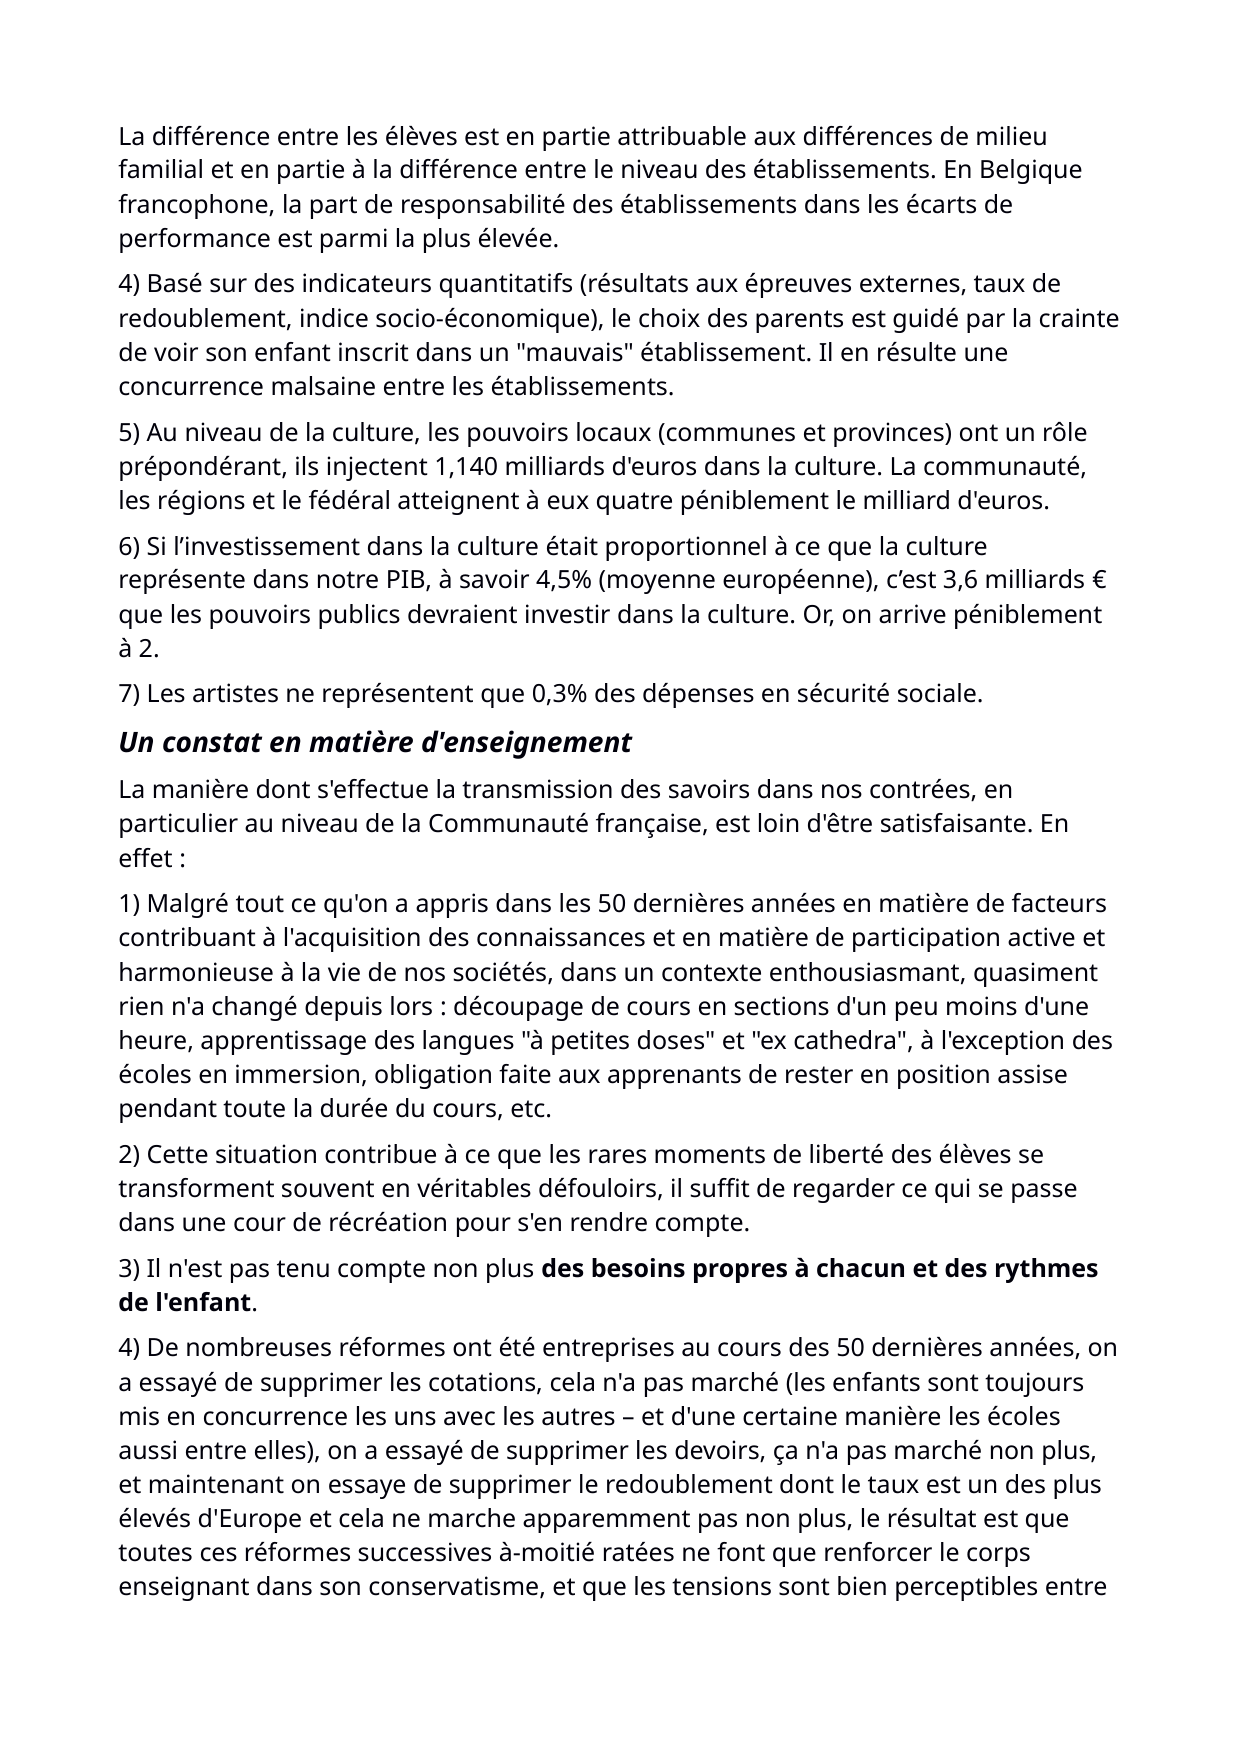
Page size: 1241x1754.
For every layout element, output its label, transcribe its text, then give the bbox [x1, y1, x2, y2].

text 6) Si l’investissement dans la culture était proportionnel à ce que la culture représente dans notre PIB, à savoir 4,5% (moyenne européenne), c’est 3,6 milliards € que les pouvoirs publics devraient investir dans la culture. Or, on arrive péniblement à 2. [118, 528, 1122, 664]
text 4) Basé sur des indicateurs quantitatifs (résultats aux épreuves externes, taux de redoublement, indice socio-économique), le choix des parents est guidé par la crainte de voir son enfant inscrit dans un "mauvais" établissement. Il en résulte une concurrence malsaine entre les établissements. [118, 266, 1122, 402]
text 3) Il n'est pas tenu compte non plus des besoins propres à chacun et des rythmes de l'enfant. [118, 1250, 1122, 1318]
text 5) Au niveau de la culture, les pouvoirs locaux (communes et provinces) ont un rôle prépondérant, ils injectent 1,140 milliards d'euros dans la culture. La communauté, les régions et le fédéral atteignent à eux quatre péniblement le milliard d'euros. [118, 414, 1122, 516]
text La différence entre les élèves est en partie attribuable aux différences de milieu familial et en partie à la différence entre le niveau des établissements. En Belgique francophone, la part de responsabilité des établissements dans les écarts de performance est parmi la plus élevée. [118, 118, 1122, 254]
text 1) Malgré tout ce qu'on a appris dans les 50 dernières années en matière de facteurs contribuant à l'acquisition des connaissances et en matière de parti­cipation active et harmonieuse à la vie de nos sociétés, dans un contexte enthousiasmant, quasiment rien n'a changé depuis lors : découpage de cours en sections d'un peu moins d'une heure, apprentissage des langues "à petites doses" et "ex cathedra", à l'exception des écoles en immersion, obligation faite aux apprenants de rester en position assise pendant toute la durée du cours, etc. [118, 886, 1122, 1124]
text 4) De nombreuses réformes ont été entreprises au cours des 50 dernières années, on a essayé de supprimer les cotations, cela n'a pas marché (les enfants sont toujours mis en concurrence les uns avec les autres – et d'une certaine manière les écoles aussi entre elles), on a essayé de supprimer les devoirs, ça n'a pas marché non plus, et maintenant on essaye de supprimer le redoublement dont le taux est un des plus élevés d'Europe et cela ne marche apparemment pas non plus, le résultat est que toutes ces réformes successives à-moitié ratées ne font que renforcer le corps enseignant dans son conservatis­me, et que les tensions sont bien perceptibles entre [118, 1330, 1122, 1603]
text Un constat en matière d'enseignement [118, 722, 1122, 760]
text La manière dont s'effectue la transmission des savoirs dans nos contrées, en particulier au niveau de la Communauté française, est loin d'être satisfaisante. En effet : [118, 772, 1122, 874]
text 7) Les artistes ne représentent que 0,3% des dépenses en sécurité sociale. [118, 676, 1122, 710]
text 2) Cette situation contribue à ce que les rares moments de liberté des élèves se transforment souvent en véritables défouloirs, il suffit de regarder ce qui se passe dans une cour de récréation pour s'en rendre compte. [118, 1136, 1122, 1238]
